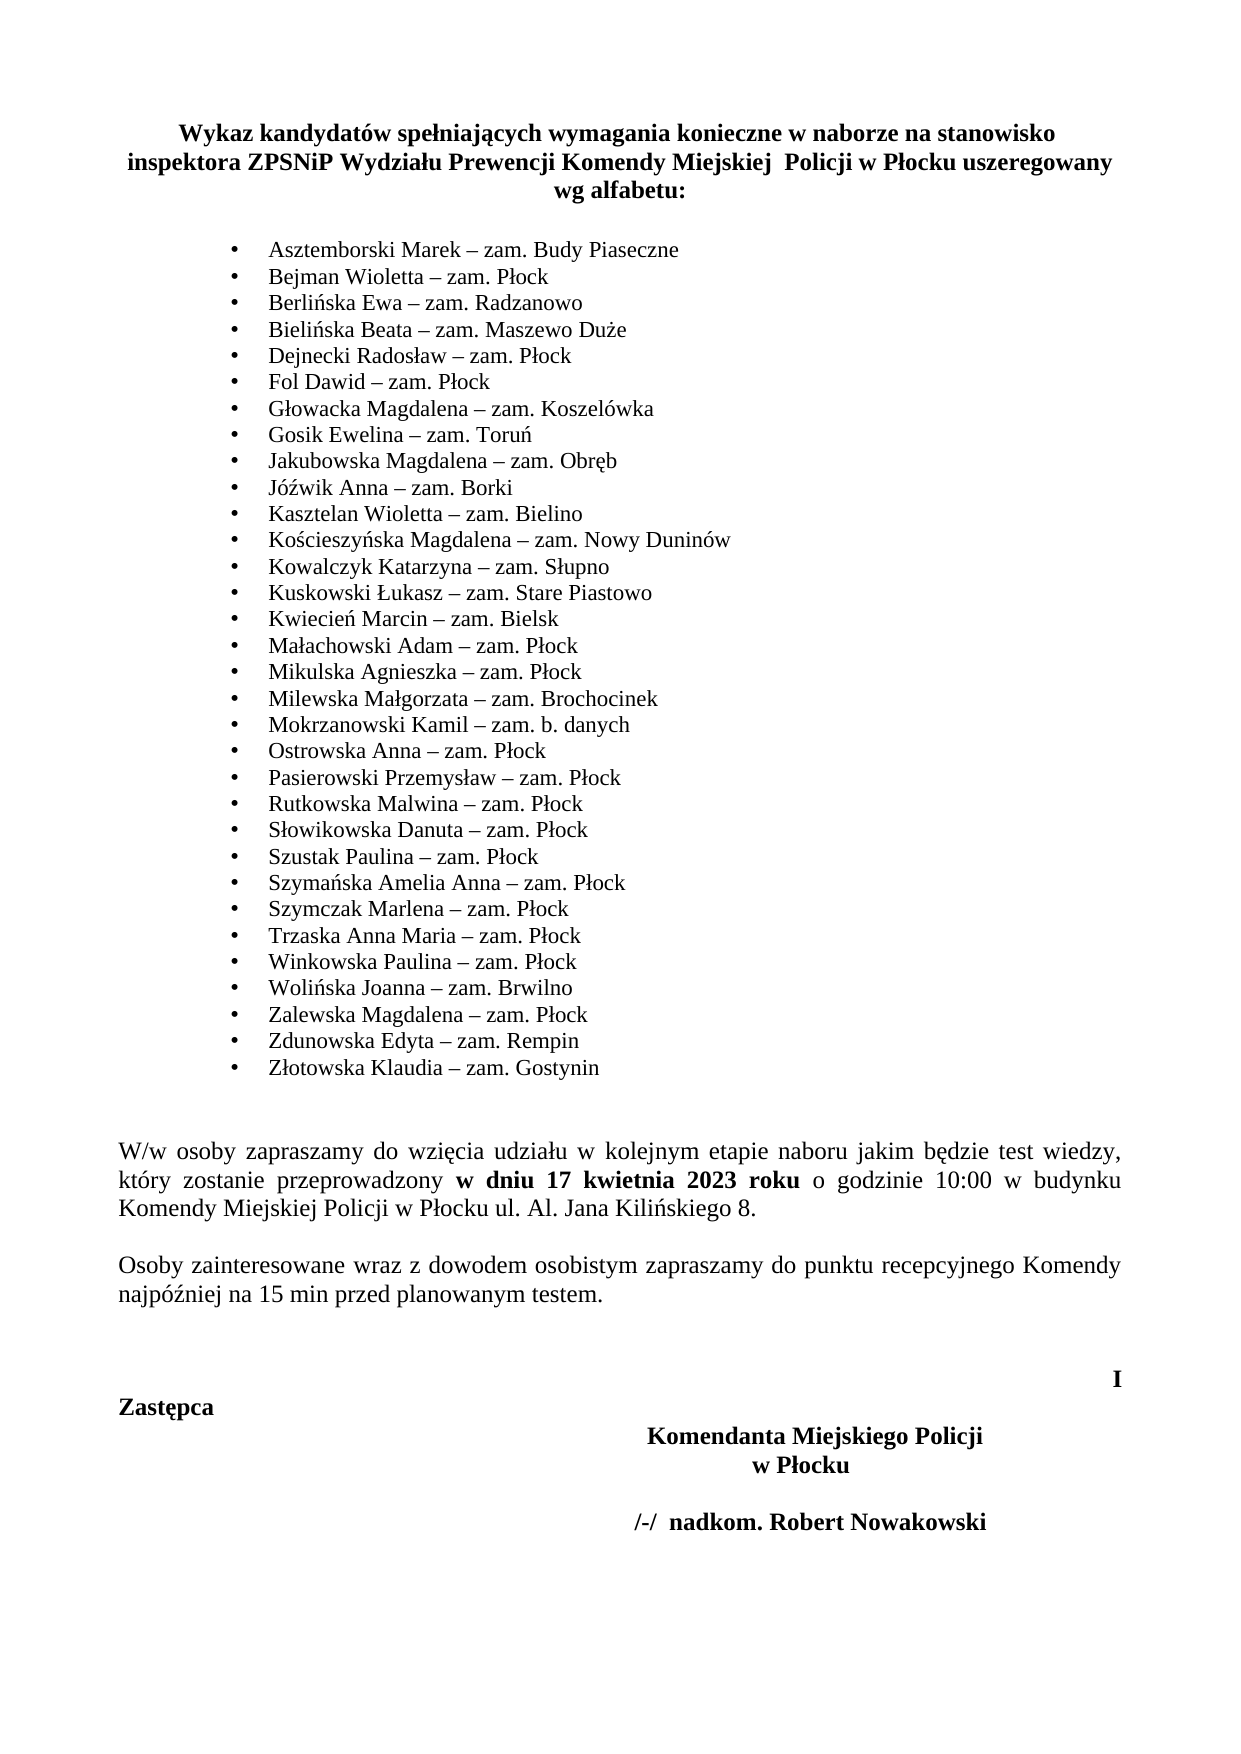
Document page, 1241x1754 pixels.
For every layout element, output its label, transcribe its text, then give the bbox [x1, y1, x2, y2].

list Kwiecień Marcin – zam. Bielsk [231, 606, 1122, 632]
list Słowikowska Danuta – zam. Płock [231, 816, 1122, 843]
list Małachowski Adam – zam. Płock [231, 632, 1122, 658]
text /-/ nadkom. Robert Nowakowski [561, 1507, 1122, 1536]
list Jakubowska Magdalena – zam. Obręb [231, 447, 1122, 474]
list Winkowska Paulina – zam. Płock [231, 948, 1122, 974]
list Szymańska Amelia Anna – zam. Płock [231, 869, 1122, 895]
list Złotowska Klaudia – zam. Gostynin [231, 1053, 1122, 1080]
list Bejman Wioletta – zam. Płock [231, 263, 1122, 289]
list Rutkowska Malwina – zam. Płock [231, 790, 1122, 816]
list Jóźwik Anna – zam. Borki [231, 474, 1122, 500]
list Gosik Ewelina – zam. Toruń [231, 421, 1122, 447]
text w Płocku [708, 1450, 1122, 1479]
list Mokrzanowski Kamil – zam. b. danych [231, 711, 1122, 737]
list Dejnecki Radosław – zam. Płock [231, 342, 1122, 368]
list Trzaska Anna Maria – zam. Płock [231, 922, 1122, 948]
list Pasierowski Przemysław – zam. Płock [231, 764, 1122, 790]
list Kasztelan Wioletta – zam. Bielino [231, 500, 1122, 526]
list Ostrowska Anna – zam. Płock [231, 737, 1122, 764]
list Kowalczyk Katarzyna – zam. Słupno [231, 553, 1122, 579]
list Milewska Małgorzata – zam. Brochocinek [231, 684, 1122, 711]
list Szymczak Marlena – zam. Płock [231, 895, 1122, 922]
list Asztemborski Marek – zam. Budy Piaseczne [231, 237, 1122, 263]
text I Zastępca [118, 1364, 1122, 1421]
text Osoby zainteresowane wraz z dowodem osobistym zapraszamy do punktu recepcyjnego Komendy najpóźniej na 15 min przed planowanym testem. [118, 1250, 1122, 1308]
list Bielińska Beata – zam. Maszewo Duże [231, 316, 1122, 342]
list Głowacka Magdalena – zam. Koszelówka [231, 395, 1122, 421]
list Kuskowski Łukasz – zam. Stare Piastowo [231, 579, 1122, 606]
text Komendanta Miejskiego Policji [561, 1421, 1122, 1450]
list Mikulska Agnieszka – zam. Płock [231, 658, 1122, 684]
list Berlińska Ewa – zam. Radzanowo [231, 289, 1122, 316]
list Kościeszyńska Magdalena – zam. Nowy Duninów [231, 526, 1122, 553]
list Wolińska Joanna – zam. Brwilno [231, 974, 1122, 1001]
list Zalewska Magdalena – zam. Płock [231, 1001, 1122, 1027]
text W/w osoby zapraszamy do wzięcia udziału w kolejnym etapie naboru jakim będzie test wiedzy, który zostanie przeprowadzony w dniu 17 kwietnia 2023 roku o godzinie 10:00 w budynku Komendy Miejskiej Policji w Płocku ul. Al. Jana Kilińskiego 8. [118, 1136, 1122, 1222]
text inspektora ZPSNiP Wydziału Prewencji Komendy Miejskiej Policji w Płocku uszeregowany wg alfabetu: [118, 147, 1122, 204]
text Wykaz kandydatów spełniających wymagania konieczne w naborze na stanowisko [118, 118, 1122, 147]
list Fol Dawid – zam. Płock [231, 368, 1122, 395]
list Szustak Paulina – zam. Płock [231, 843, 1122, 869]
list Zdunowska Edyta – zam. Rempin [231, 1027, 1122, 1053]
